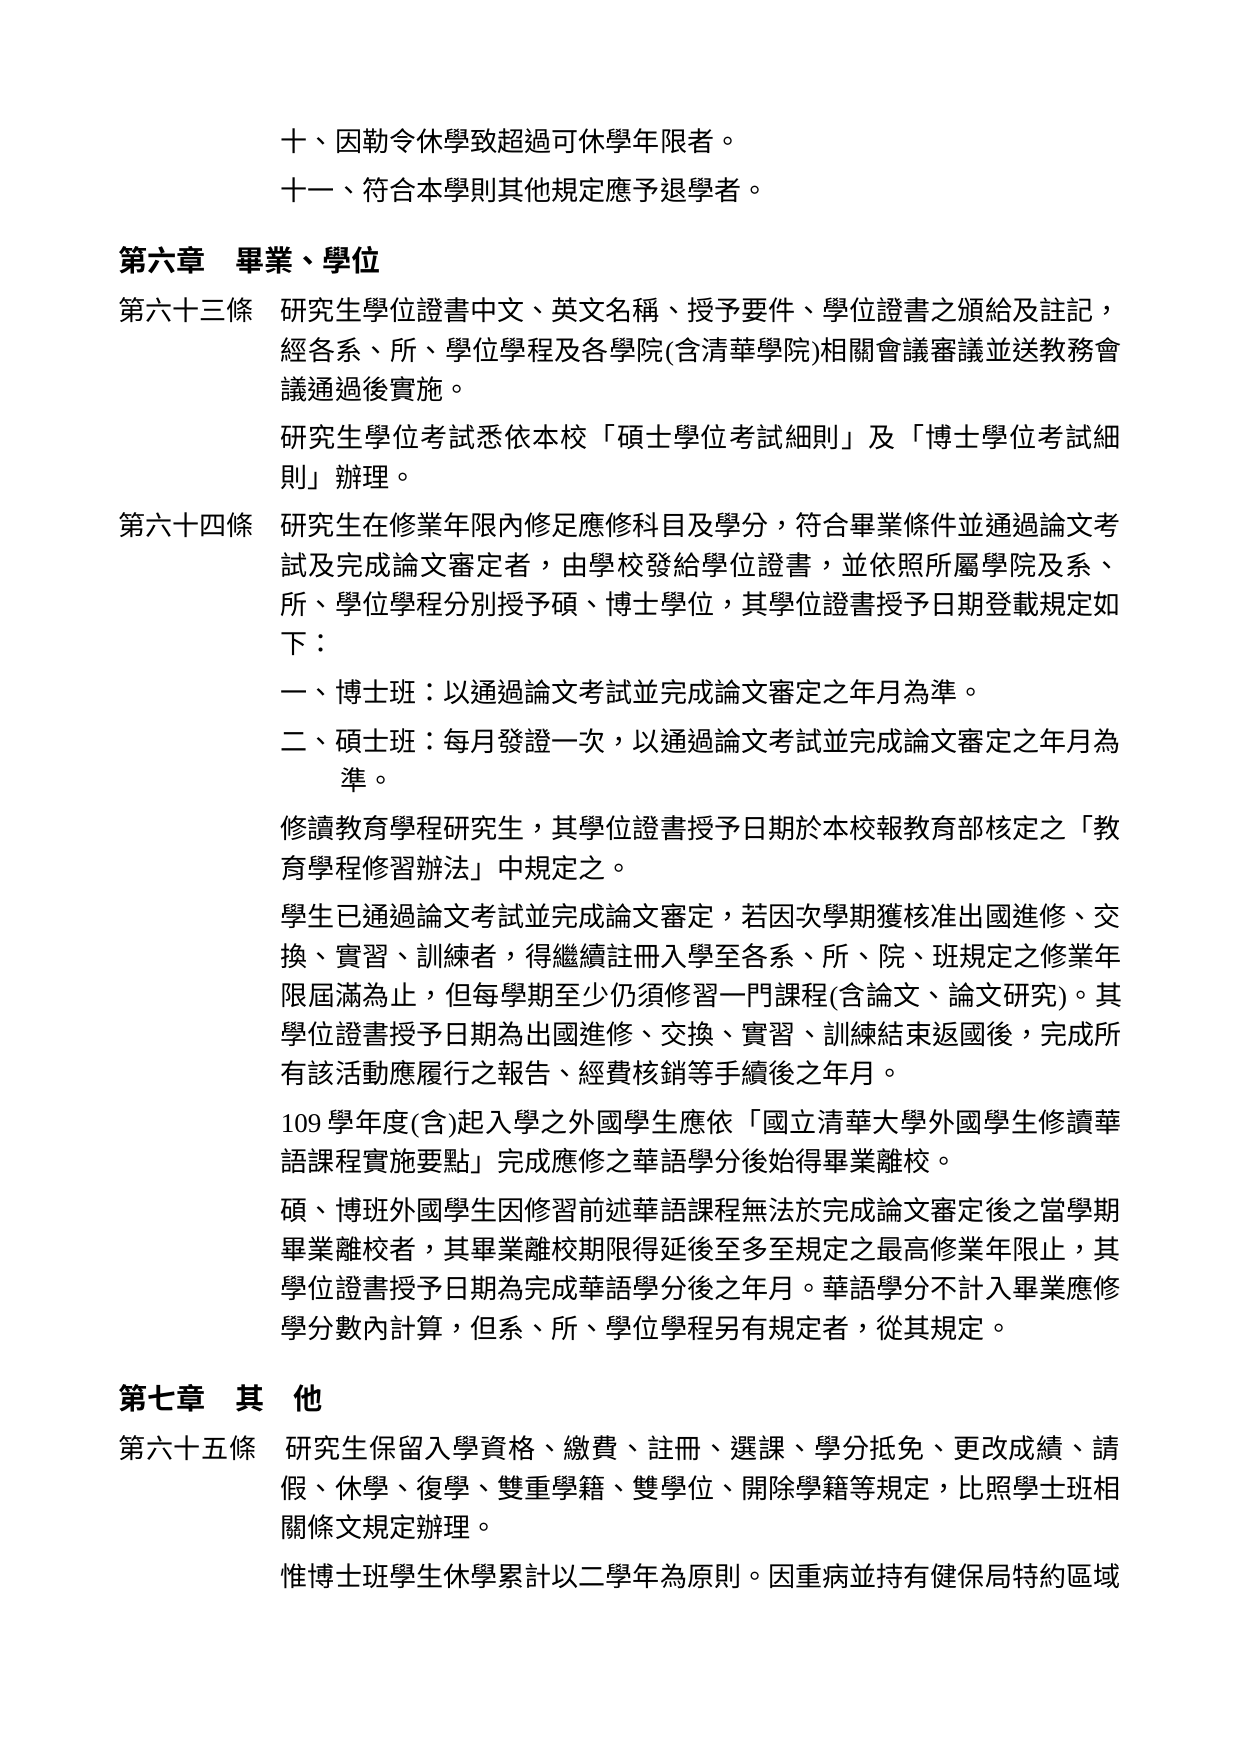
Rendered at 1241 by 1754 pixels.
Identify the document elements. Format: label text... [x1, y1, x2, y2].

text 碩、博班外國學生因修習前述華語課程無法於完成論文審定後之當學期畢業離校者，其畢業離校期限得延後至多至規定之最高修業年限止，其學位證書授予日期為完成華語學分後之年月。華語學分不計入畢業應修學分數內計算，但系、所、學位學程另有規定者，從其規定。 [281, 1189, 1122, 1346]
text 惟博士班學生休學累計以二學年為原則。因重病並持有健保局特約區域 [281, 1554, 1122, 1594]
text 學生已通過論文考試並完成論文審定，若因次學期獲核准出國進修、交換、實習、訓練者，得繼續註冊入學至各系、所、院、班規定之修業年限屆滿為止，但每學期至少仍須修習一門課程(含論文、論文研究)。其學位證書授予日期為出國進修、交換、實習、訓練結束返國後，完成所有該活動應履行之報告、經費核銷等手續後之年月。 [281, 895, 1122, 1092]
text 109學年度(含)起入學之外國學生應依「國立清華大學外國學生修讀華語課程實施要點」完成應修之華語學分後始得畢業離校。 [281, 1101, 1122, 1179]
text 一、博士班：以通過論文考試並完成論文審定之年月為準。 [281, 671, 1122, 710]
text 十、因勒令休學致超過可休學年限者。 [281, 120, 1122, 159]
text 第六十三條 研究生學位證書中文、英文名稱、授予要件、學位證書之頒給及註記，經各系、所、學位學程及各學院(含清華學院)相關會議審議並送教務會議通過後實施。 [118, 289, 1122, 407]
text 二、碩士班：每月發證一次，以通過論文考試並完成論文審定之年月為準。 [281, 719, 1122, 798]
text 十一、符合本學則其他規定應予退學者。 [281, 169, 1122, 208]
text 第六十四條 研究生在修業年限內修足應修科目及學分，符合畢業條件並通過論文考試及完成論文審定者，由學校發給學位證書，並依照所屬學院及系、所、學位學程分別授予碩、博士學位，其學位證書授予日期登載規定如下： [118, 504, 1122, 661]
text 修讀教育學程研究生，其學位證書授予日期於本校報教育部核定之「教育學程修習辦法」中規定之。 [281, 807, 1122, 886]
text 第六章 畢業、學位 [118, 217, 1122, 280]
text 第七章 其 他 [118, 1355, 1122, 1418]
text 研究生學位考試悉依本校「碩士學位考試細則」及「博士學位考試細則」辦理。 [281, 416, 1122, 495]
text 第六十五條 研究生保留入學資格、繳費、註冊、選課、學分抵免、更改成績、請假、休學、復學、雙重學籍、雙學位、開除學籍等規定，比照學士班相關條文規定辦理。 [118, 1427, 1122, 1545]
